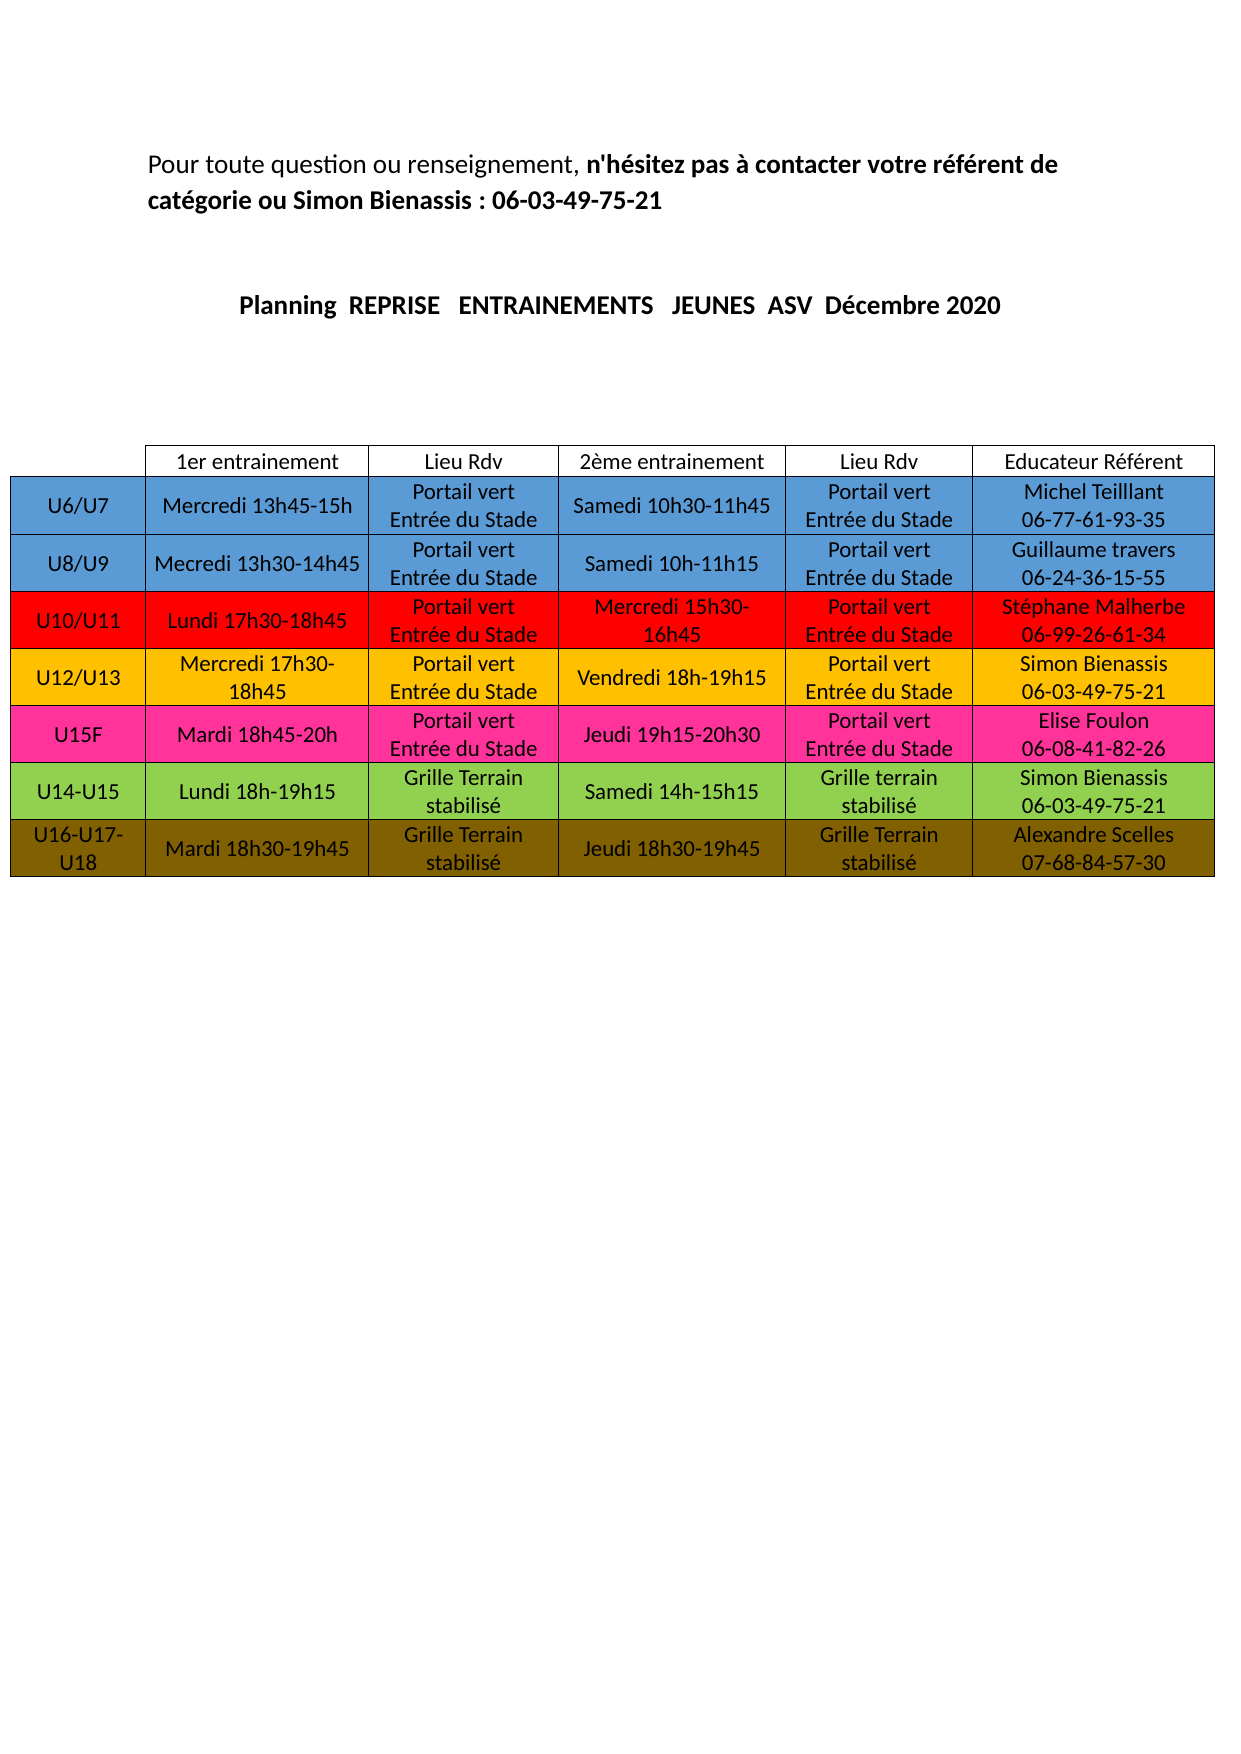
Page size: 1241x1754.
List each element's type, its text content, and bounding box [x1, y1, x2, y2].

table_cell Mardi 18h45-20h [146, 706, 368, 762]
table_cell Samedi 14h-15h15 [559, 763, 785, 819]
table_cell Mardi 18h30-19h45 [146, 820, 368, 876]
table_cell Portail vert Entrée du Stade [786, 535, 972, 591]
table_header Lieu Rdv [369, 446, 558, 476]
table_cell Portail vert Entrée du Stade [369, 592, 558, 648]
table_cell Guillaume travers 06-24-36-15-55 [973, 535, 1214, 591]
table_cell Elise Foulon 06-08-41-82-26 [973, 706, 1214, 762]
table_cell U8/U9 [11, 535, 145, 591]
table_cell Stéphane Malherbe 06-99-26-61-34 [973, 592, 1214, 648]
table_cell Portail vert Entrée du Stade [786, 706, 972, 762]
table_cell Portail vert Entrée du Stade [369, 477, 558, 534]
table_cell Lundi 18h-19h15 [146, 763, 368, 819]
table_cell Vendredi 18h-19h15 [559, 649, 785, 705]
table_header 1er entrainement [146, 446, 368, 476]
table_cell U16-U17-U18 [11, 820, 145, 876]
table_cell U6/U7 [11, 477, 145, 534]
table_cell Portail vert Entrée du Stade [369, 535, 558, 591]
table_cell Simon Bienassis 06-03-49-75-21 [973, 649, 1214, 705]
table_cell Mercredi 13h45-15h [146, 477, 368, 534]
table_cell Jeudi 18h30-19h45 [559, 820, 785, 876]
table_cell Grille Terrain stabilisé [786, 820, 972, 876]
table_cell U12/U13 [11, 649, 145, 705]
table_header Educateur Référent [973, 446, 1214, 476]
table_cell Portail vert Entrée du Stade [786, 649, 972, 705]
table_cell U10/U11 [11, 592, 145, 648]
table_cell Portail vert Entrée du Stade [369, 706, 558, 762]
table_header [10, 445, 145, 476]
table_cell Samedi 10h30-11h45 [559, 477, 785, 534]
table_cell Samedi 10h-11h15 [559, 535, 785, 591]
table_cell Portail vert Entrée du Stade [786, 477, 972, 534]
table_cell Portail vert Entrée du Stade [786, 592, 972, 648]
text Pour toute question ou renseignement, n'hésitez pas à contacter votre référent de catégorie ou Simon Bienassis : 06-03-49-75-21 [148, 148, 1093, 216]
table_cell Grille terrain stabilisé [786, 763, 972, 819]
table_cell Alexandre Scelles 07-68-84-57-30 [973, 820, 1214, 876]
table_cell Mercredi 17h30-18h45 [146, 649, 368, 705]
table_cell U14-U15 [11, 763, 145, 819]
table_header Lieu Rdv [786, 446, 972, 476]
table_cell Mecredi 13h30-14h45 [146, 535, 368, 591]
table_cell Michel Teilllant 06-77-61-93-35 [973, 477, 1214, 534]
table_cell Mercredi 15h30-16h45 [559, 592, 785, 648]
table_cell Grille Terrain stabilisé [369, 820, 558, 876]
table_cell Grille Terrain stabilisé [369, 763, 558, 819]
table_cell Jeudi 19h15-20h30 [559, 706, 785, 762]
table_cell U15F [11, 706, 145, 762]
table_cell Lundi 17h30-18h45 [146, 592, 368, 648]
text Planning REPRISE ENTRAINEMENTS JEUNES ASV Décembre 2020 [148, 288, 1093, 321]
table_cell Portail vert Entrée du Stade [369, 649, 558, 705]
table_cell Simon Bienassis 06-03-49-75-21 [973, 763, 1214, 819]
table_header 2ème entrainement [559, 446, 785, 476]
